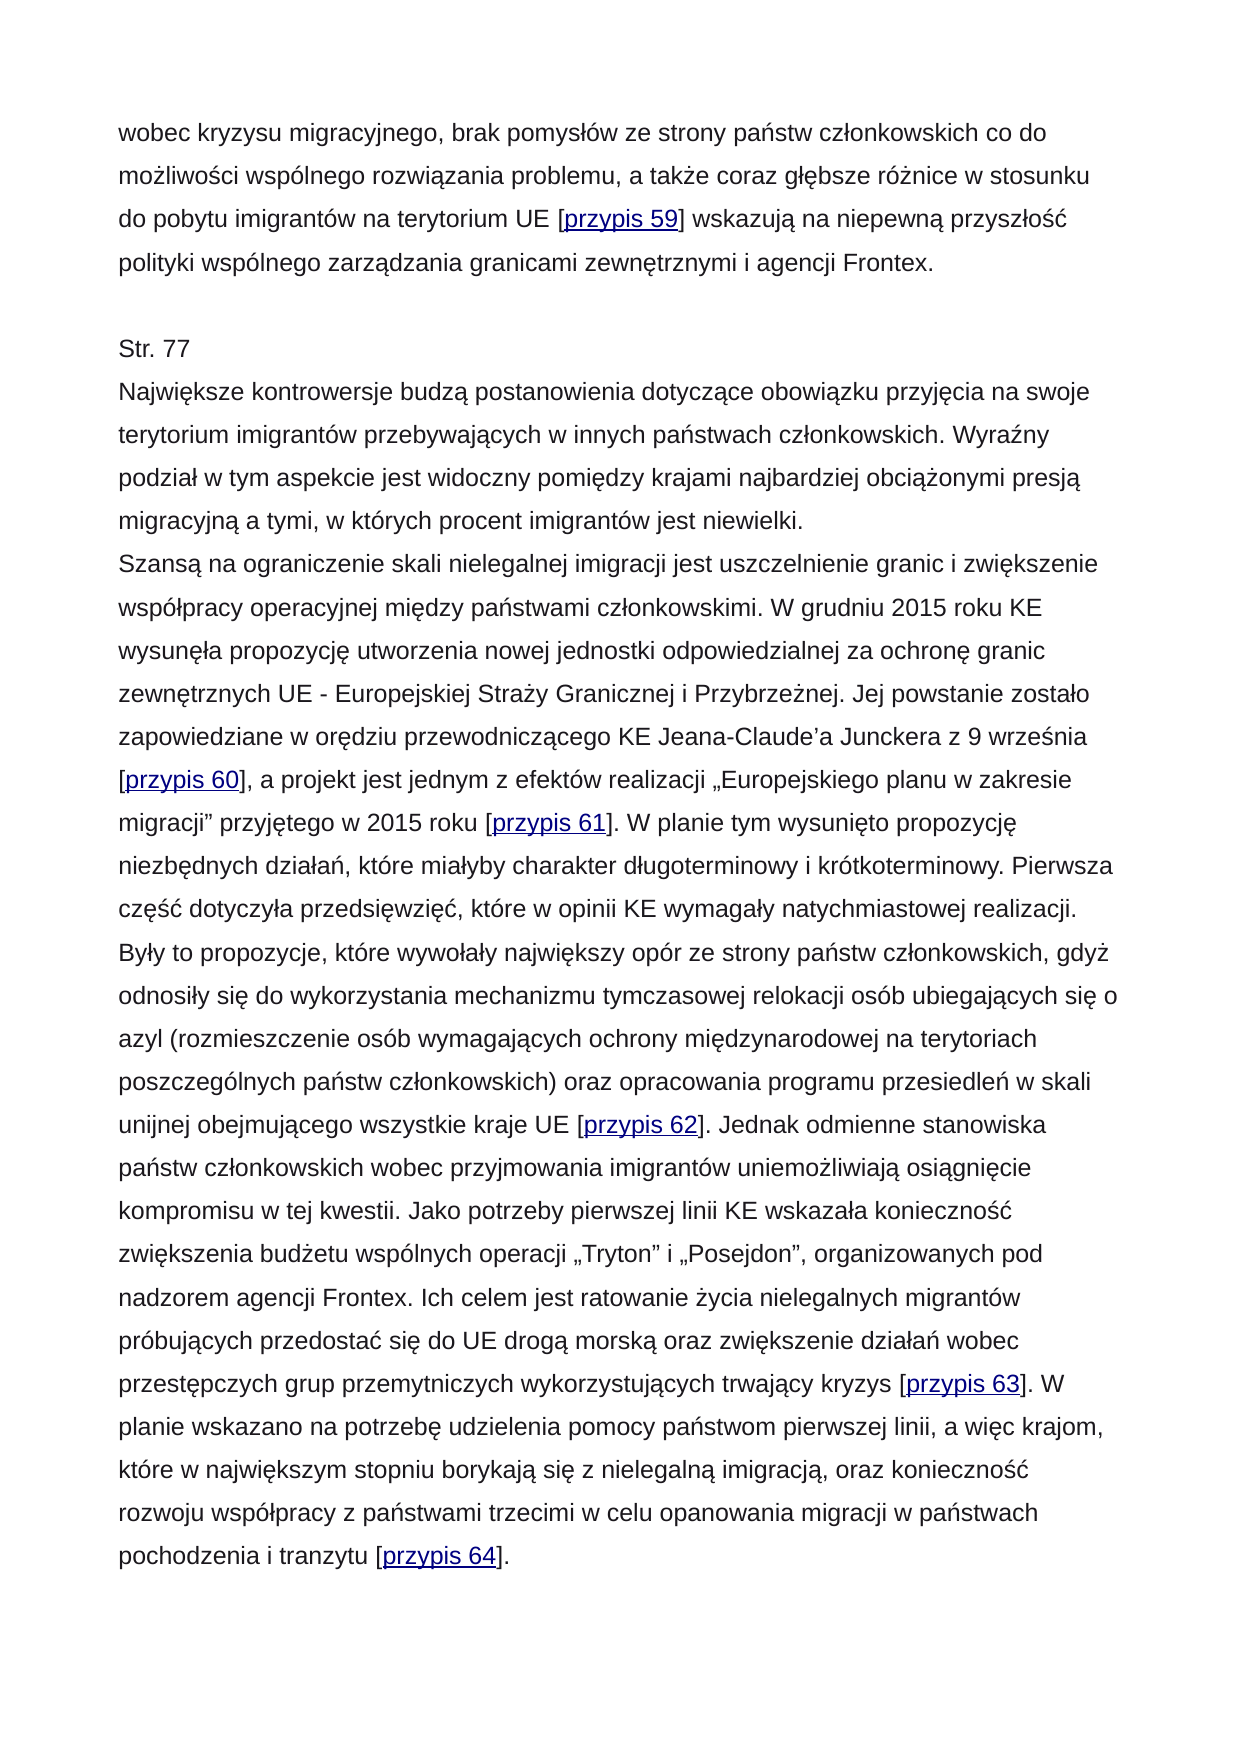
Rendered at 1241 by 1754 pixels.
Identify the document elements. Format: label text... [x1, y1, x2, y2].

text Szansą na ograniczenie skali nielegalnej imigracji jest uszczelnienie granic i zwiększenie współpracy operacyjnej między państwami członkowskimi. W grudniu 2015 roku KE wysunęła propozycję utworzenia nowej jednostki odpowiedzialnej za ochronę granic zewnętrznych UE - Europejskiej Straży Granicznej i Przybrzeżnej. Jej powstanie zostało zapowiedziane w orędziu przewodniczącego KE Jeana-Claude’a Junckera z 9 września [przypis 60], a projekt jest jednym z efektów realizacji „Europejskiego planu w zakresie migracji” przyjętego w 2015 roku [przypis 61]. W planie tym wysunięto propozycję niezbędnych działań, które miałyby charakter długoterminowy i krótkoterminowy. Pierwsza część dotyczyła przedsięwzięć, które w opinii KE wymagały natychmiastowej realizacji. Były to propozycje, które wywołały największy opór ze strony państw członkowskich, gdyż odnosiły się do wykorzystania mechanizmu tymczasowej relokacji osób ubiegających się o azyl (rozmieszczenie osób wymagających ochrony międzynarodowej na terytoriach poszczególnych państw członkowskich) oraz opracowania programu przesiedleń w skali unijnej obejmującego wszystkie kraje UE [przypis 62]. Jednak odmienne stanowiska państw członkowskich wobec przyjmowania imigrantów uniemożliwiają osiągnięcie kompromisu w tej kwestii. Jako potrzeby pierwszej linii KE wskazała konieczność zwiększenia budżetu wspólnych operacji „Tryton” i „Posejdon”, organizowanych pod nadzorem agencji Frontex. Ich celem jest ratowanie życia nielegalnych migrantów próbujących przedostać się do UE drogą morską oraz zwiększenie działań wobec przestępczych grup przemytniczych wykorzystujących trwający kryzys [przypis 63]. W planie wskazano na potrzebę udzielenia pomocy państwom pierwszej linii, a więc krajom, które w największym stopniu borykają się z nielegalną imigracją, oraz konieczność rozwoju współpracy z państwami trzecimi w celu opanowania migracji w państwach pochodzenia i tranzytu [przypis 64]. [118, 549, 1122, 1570]
text Str. 77 [118, 334, 1122, 362]
text Największe kontrowersje budzą postanowienia dotyczące obowiązku przyjęcia na swoje terytorium imigrantów przebywających w innych państwach członkowskich. Wyraźny podział w tym aspekcie jest widoczny pomiędzy krajami najbardziej obciążonymi presją migracyjną a tymi, w których procent imigrantów jest niewielki. [118, 377, 1122, 535]
text wobec kryzysu migracyjnego, brak pomysłów ze strony państw członkowskich co do możliwości wspólnego rozwiązania problemu, a także coraz głębsze różnice w stosunku do pobytu imigrantów na terytorium UE [przypis 59] wskazują na niepewną przyszłość polityki wspólnego zarządzania granicami zewnętrznymi i agencji Frontex. [118, 118, 1122, 276]
